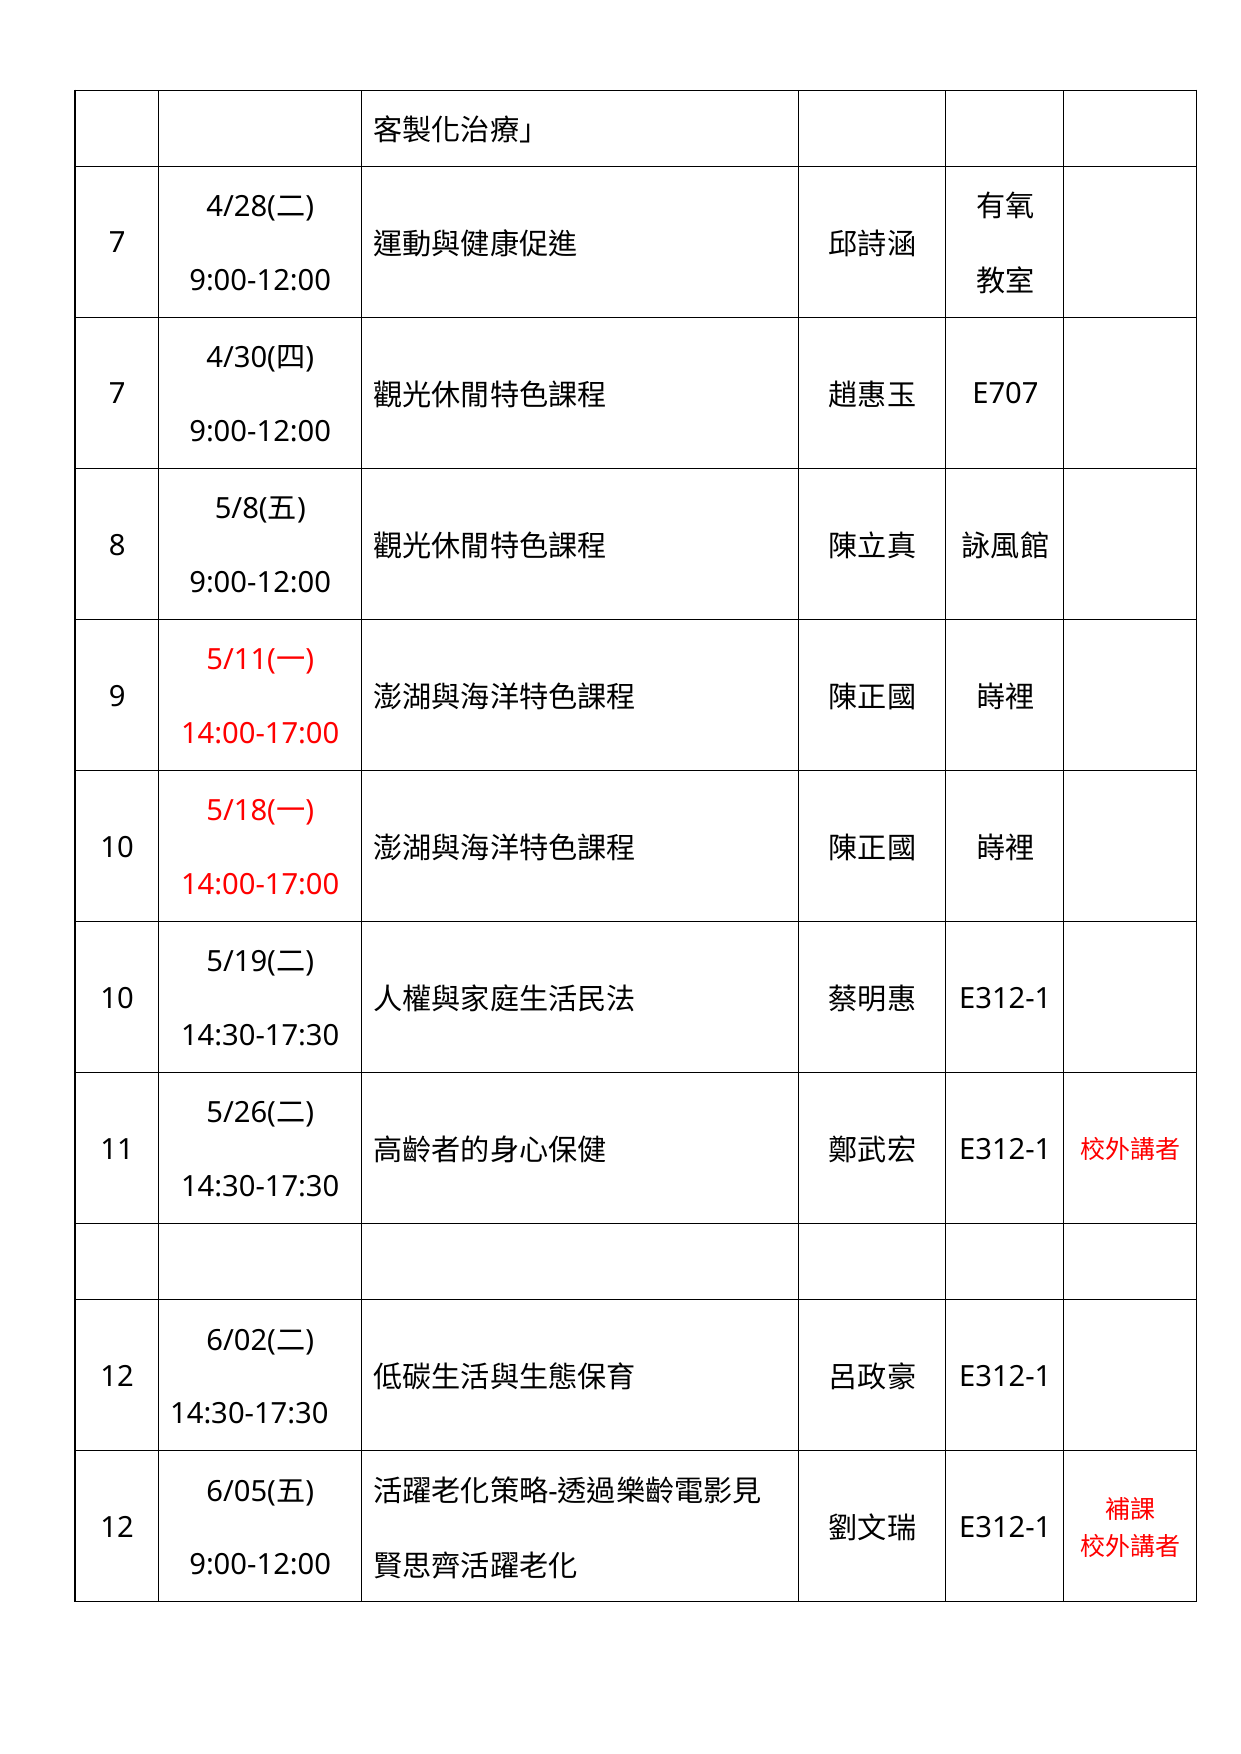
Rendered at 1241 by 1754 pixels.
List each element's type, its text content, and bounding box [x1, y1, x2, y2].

table_cell 6/02(二) 14:30-17:30 [159, 1300, 361, 1450]
table_cell 運動與健康促進 [362, 167, 798, 317]
table_cell 劉文瑞 [799, 1451, 945, 1601]
table_cell 陳正國 [799, 771, 945, 921]
table_cell 11 [76, 1073, 158, 1223]
table_cell [362, 1224, 798, 1299]
table_cell 趙惠玉 [799, 318, 945, 468]
table_cell 詠風館 [946, 469, 1063, 619]
table_cell [1064, 922, 1196, 1072]
table_cell E707 [946, 318, 1063, 468]
table_cell 有氧 教室 [946, 167, 1063, 317]
table_cell 校外講者 [1064, 1073, 1196, 1223]
table_cell 觀光休閒特色課程 [362, 318, 798, 468]
table_cell 7 [76, 318, 158, 468]
table_cell [1064, 620, 1196, 770]
table_cell [1064, 91, 1196, 166]
table_cell 澎湖與海洋特色課程 [362, 771, 798, 921]
table_cell 12 [76, 1451, 158, 1601]
table_cell 邱詩涵 [799, 167, 945, 317]
table_cell [946, 1224, 1063, 1299]
table_cell 呂政豪 [799, 1300, 945, 1450]
table_cell 6/05(五) 9:00-12:00 [159, 1451, 361, 1601]
table_cell 補課 校外講者 [1064, 1451, 1196, 1601]
table_cell 澎湖與海洋特色課程 [362, 620, 798, 770]
table_cell 陳立真 [799, 469, 945, 619]
table_cell E312-1 [946, 1073, 1063, 1223]
table_cell E312-1 [946, 1451, 1063, 1601]
table_cell [1064, 1300, 1196, 1450]
table_cell 4/30(四) 9:00-12:00 [159, 318, 361, 468]
table_cell [1064, 167, 1196, 317]
table_cell [946, 91, 1063, 166]
table_cell 7 [76, 167, 158, 317]
table_cell [76, 1224, 158, 1299]
table_cell [799, 1224, 945, 1299]
table_cell 10 [76, 771, 158, 921]
table_cell [159, 1224, 361, 1299]
table_cell 9 [76, 620, 158, 770]
table_cell 10 [76, 922, 158, 1072]
table_cell [1064, 771, 1196, 921]
table_cell [1064, 1224, 1196, 1299]
table_cell [1064, 318, 1196, 468]
table_cell 5/8(五) 9:00-12:00 [159, 469, 361, 619]
table_cell 低碳生活與生態保育 [362, 1300, 798, 1450]
table_cell 高齡者的身心保健 [362, 1073, 798, 1223]
table_cell 5/26(二) 14:30-17:30 [159, 1073, 361, 1223]
table_cell 鄭武宏 [799, 1073, 945, 1223]
table_cell 嵵裡 [946, 771, 1063, 921]
table_cell [799, 91, 945, 166]
table_cell 人權與家庭生活民法 [362, 922, 798, 1072]
table_cell 8 [76, 469, 158, 619]
table_cell 嵵裡 [946, 620, 1063, 770]
table_cell 5/19(二) 14:30-17:30 [159, 922, 361, 1072]
table_cell 12 [76, 1300, 158, 1450]
table_cell 客製化治療」 [362, 91, 798, 166]
table_cell 蔡明惠 [799, 922, 945, 1072]
table_cell E312-1 [946, 1300, 1063, 1450]
table_cell 4/28(二) 9:00-12:00 [159, 167, 361, 317]
table_cell [76, 91, 158, 166]
table_cell 活躍老化策略-透過樂齡電影見賢思齊活躍老化 [362, 1451, 798, 1601]
table_cell 觀光休閒特色課程 [362, 469, 798, 619]
table_cell 5/11(一) 14:00-17:00 [159, 620, 361, 770]
table_cell [1064, 469, 1196, 619]
table_cell 陳正國 [799, 620, 945, 770]
table_cell [159, 91, 361, 166]
table_cell 5/18(一) 14:00-17:00 [159, 771, 361, 921]
table_cell E312-1 [946, 922, 1063, 1072]
